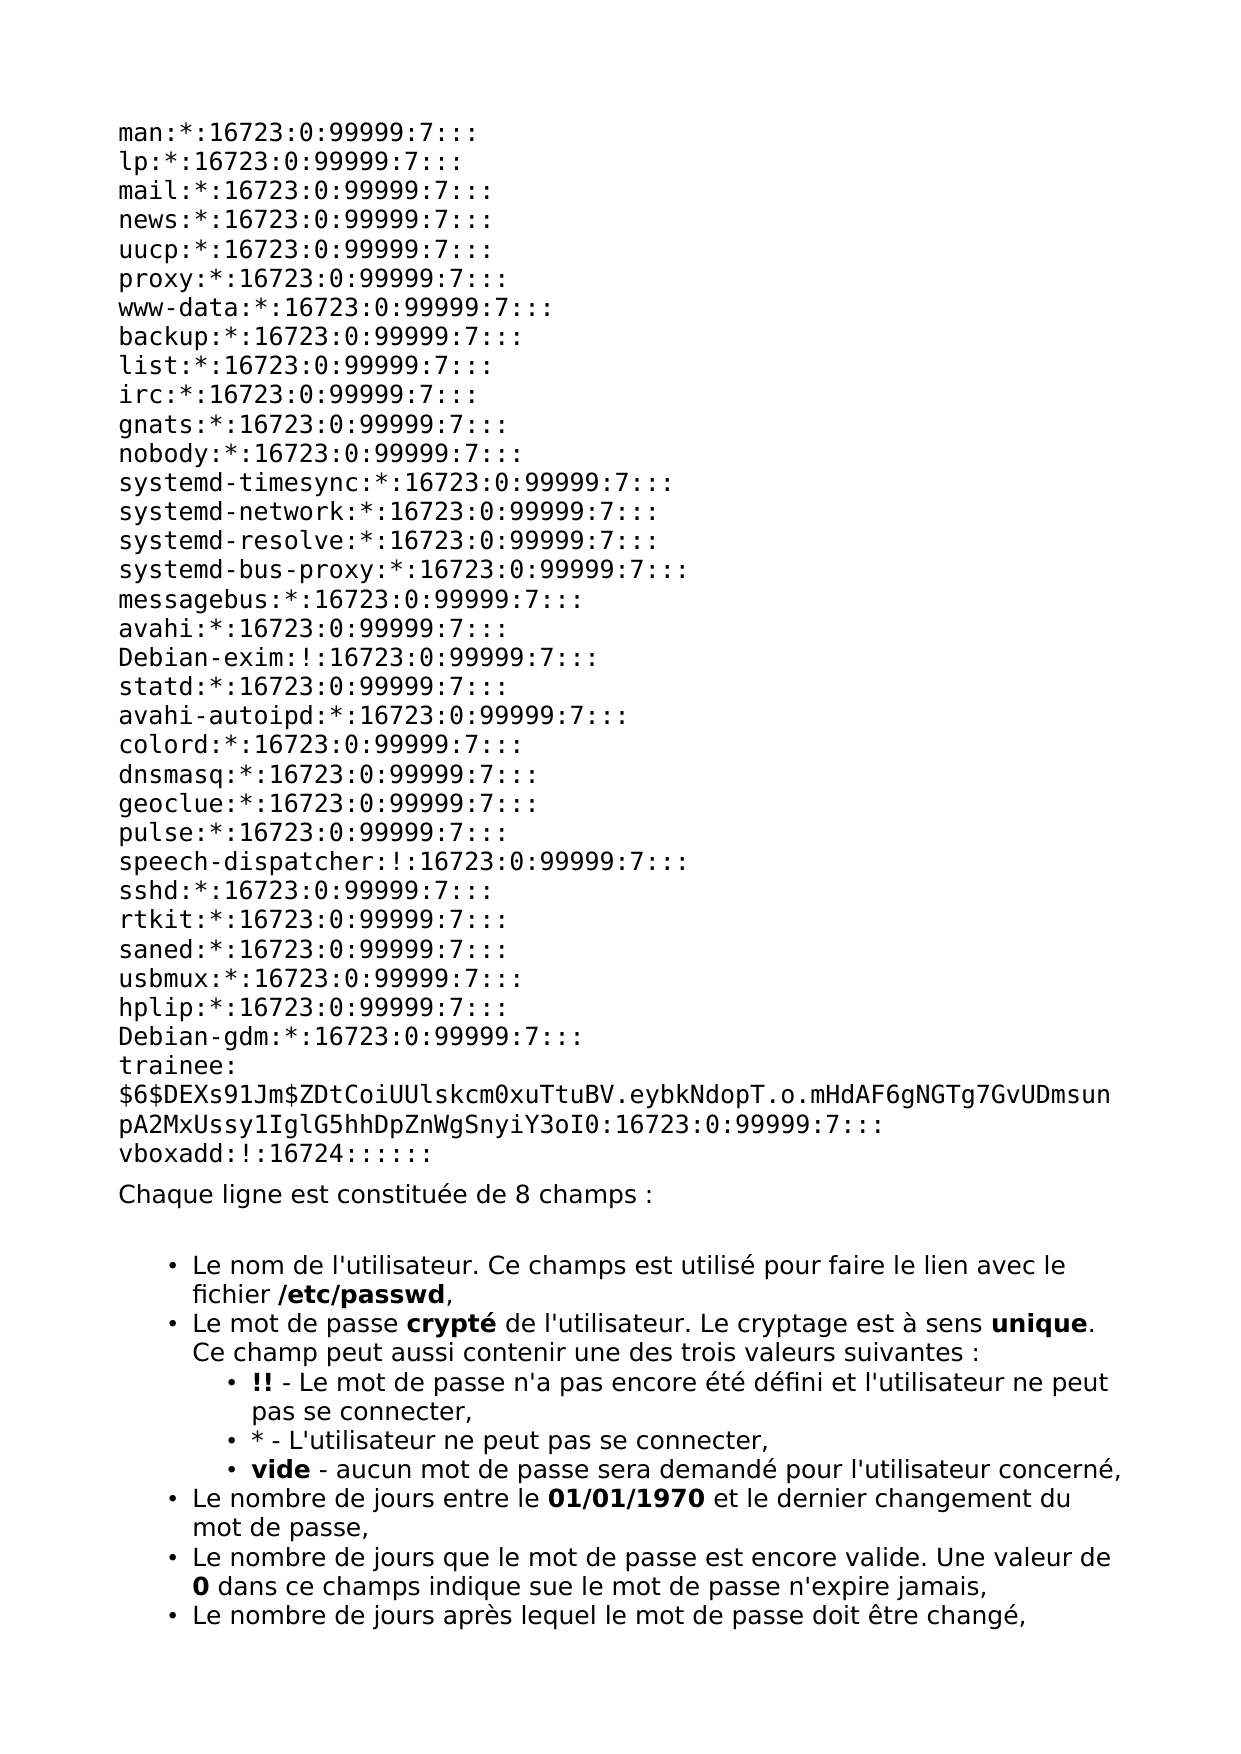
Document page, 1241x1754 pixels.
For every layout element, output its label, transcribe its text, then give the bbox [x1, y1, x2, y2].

list Le nom de l'utilisateur. Ce champs est utilisé pour faire le lien avec le fichier /etc/passwd, [177, 1251, 1122, 1309]
list Le nombre de jours après lequel le mot de passe doit être changé, [177, 1601, 1122, 1630]
list Le nombre de jours entre le 01/01/1970 et le dernier changement du mot de passe, [177, 1484, 1122, 1543]
list vide - aucun mot de passe sera demandé pour l'utilisateur concerné, [236, 1455, 1122, 1484]
list * - L'utilisateur ne peut pas se connecter, [236, 1426, 1122, 1455]
text man:*:16723:0:99999:7::: lp:*:16723:0:99999:7::: mail:*:16723:0:99999:7::: news:*:16723:0:99999:7::: uucp:*:16723:0:99999:7::: proxy:*:16723:0:99999:7::: www-data:*:16723:0:99999:7::: backup:*:16723:0:99999:7::: list:*:16723:0:99999:7::: irc:*:16723:0:99999:7::: gnats:*:16723:0:99999:7::: nobody:*:16723:0:99999:7::: systemd-timesync:*:16723:0:99999:7::: systemd-network:*:16723:0:99999:7::: systemd-resolve:*:16723:0:99999:7::: systemd-bus-proxy:*:16723:0:99999:7::: messagebus:*:16723:0:99999:7::: avahi:*:16723:0:99999:7::: Debian-exim:!:16723:0:99999:7::: statd:*:16723:0:99999:7::: avahi-autoipd:*:16723:0:99999:7::: colord:*:16723:0:99999:7::: dnsmasq:*:16723:0:99999:7::: geoclue:*:16723:0:99999:7::: pulse:*:16723:0:99999:7::: speech-dispatcher:!:16723:0:99999:7::: sshd:*:16723:0:99999:7::: rtkit:*:16723:0:99999:7::: saned:*:16723:0:99999:7::: usbmux:*:16723:0:99999:7::: hplip:*:16723:0:99999:7::: Debian-gdm:*:16723:0:99999:7::: trainee:$6$DEXs91Jm$ZDtCoiUUlskcm0xuTtuBV.eybkNdopT.o.mHdAF6gNGTg7GvUDmsunpA2MxUssy1IglG5hhDpZnWgSnyiY3oI0:16723:0:99999:7::: vboxadd:!:16724:::::: [118, 118, 1122, 1168]
list !! - Le mot de passe n'a pas encore été défini et l'utilisateur ne peut pas se connecter, [236, 1368, 1122, 1426]
text Chaque ligne est constituée de 8 champs : [118, 1180, 1122, 1209]
list Le mot de passe crypté de l'utilisateur. Le cryptage est à sens unique. Ce champ peut aussi contenir une des trois valeurs suivantes : [177, 1309, 1122, 1368]
list Le nombre de jours que le mot de passe est encore valide. Une valeur de 0 dans ce champs indique sue le mot de passe n'expire jamais, [177, 1543, 1122, 1601]
